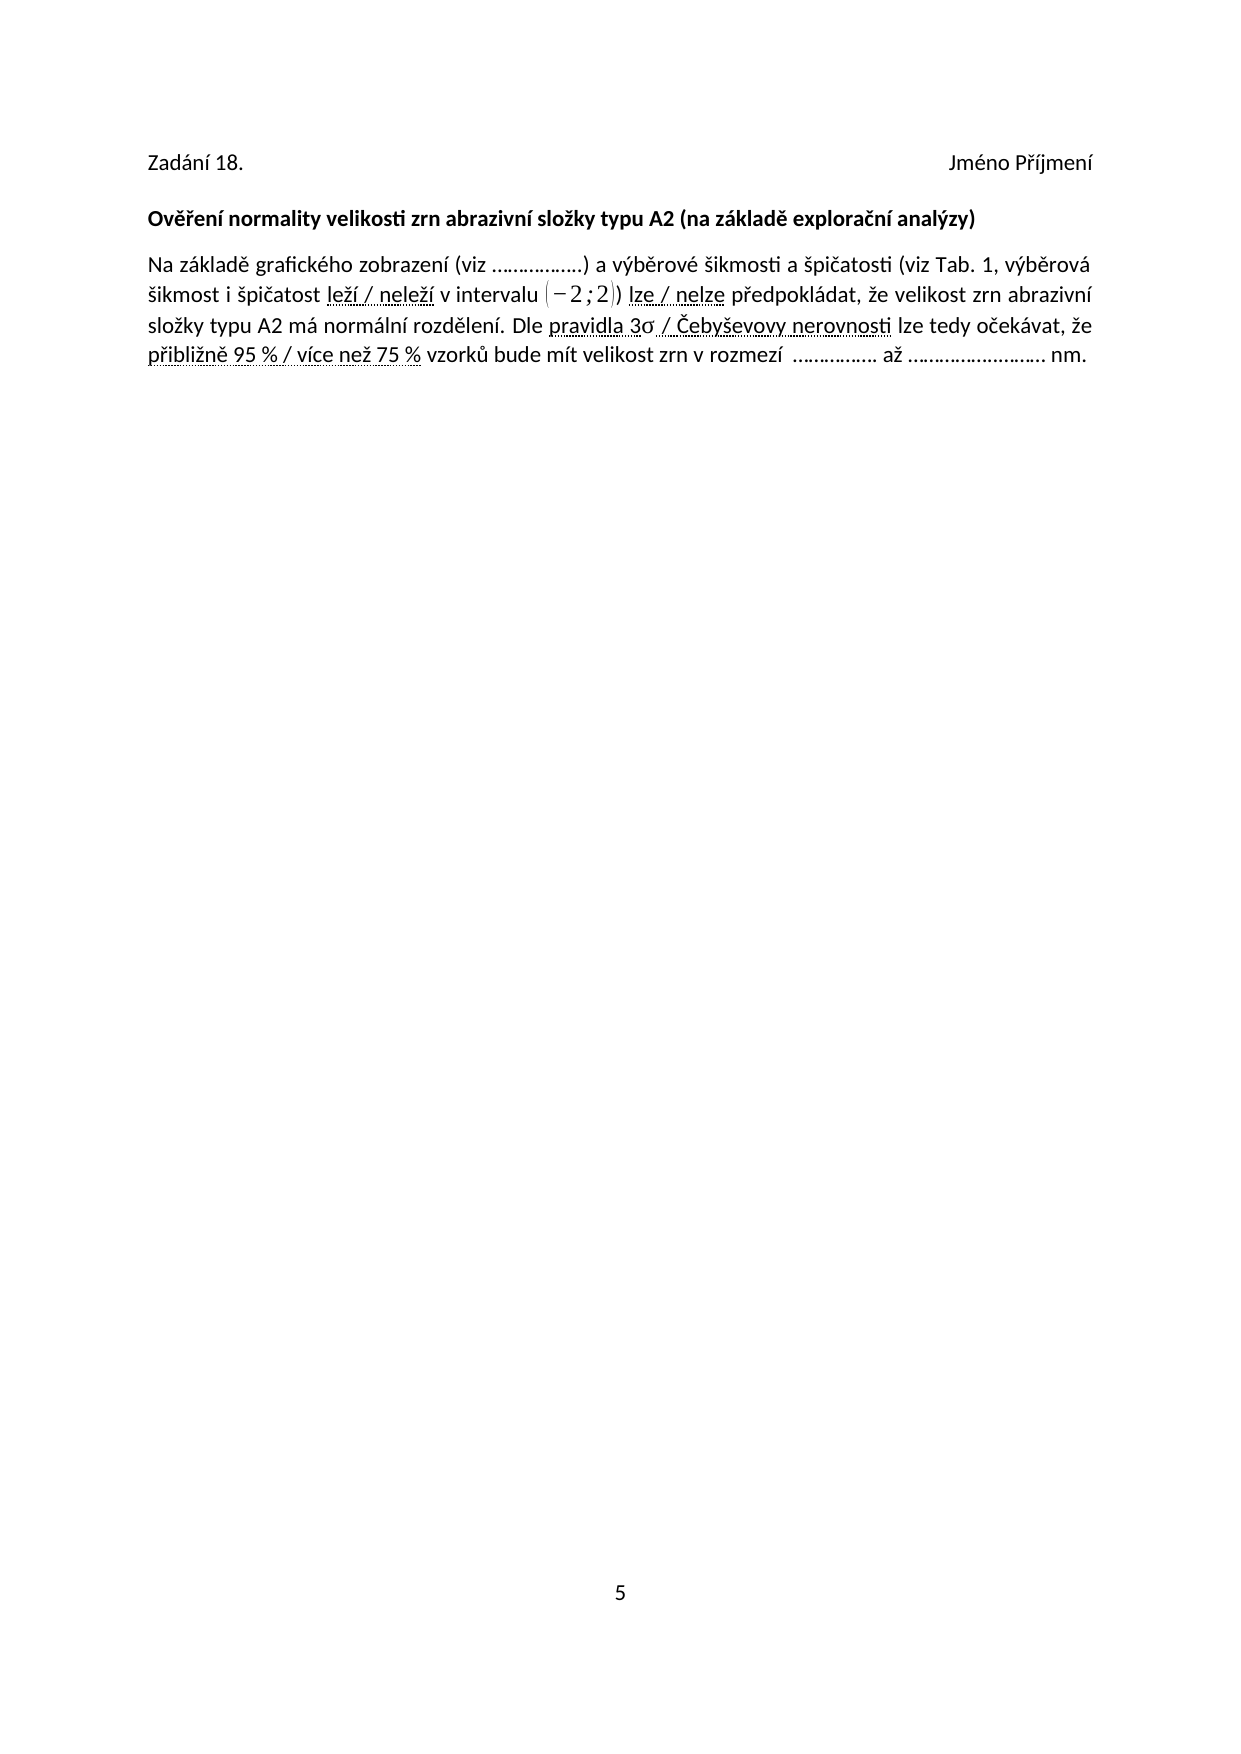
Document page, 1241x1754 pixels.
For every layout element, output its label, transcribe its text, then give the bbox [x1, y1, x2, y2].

text Na základě grafického zobrazení (viz ……………..) a výběrové šikmosti a špičatosti (viz Tab. 1, výběrová šikmost i špičatost leží / neleží v intervalu ) lze / nelze předpokládat, že velikost zrn abrazivní složky typu A2 má normální rozdělení. Dle pravidla 3 / Čebyševovy nerovnosti lze tedy očekávat, že přibližně 95 % / více než 75 % vzorků bude mít velikost zrn v rozmezí ……………. až ……………..……… nm. [148, 250, 1093, 368]
text Ověření normality velikosti zrn abrazivní složky typu A2 (na základě explorační analýzy) [148, 204, 1093, 232]
